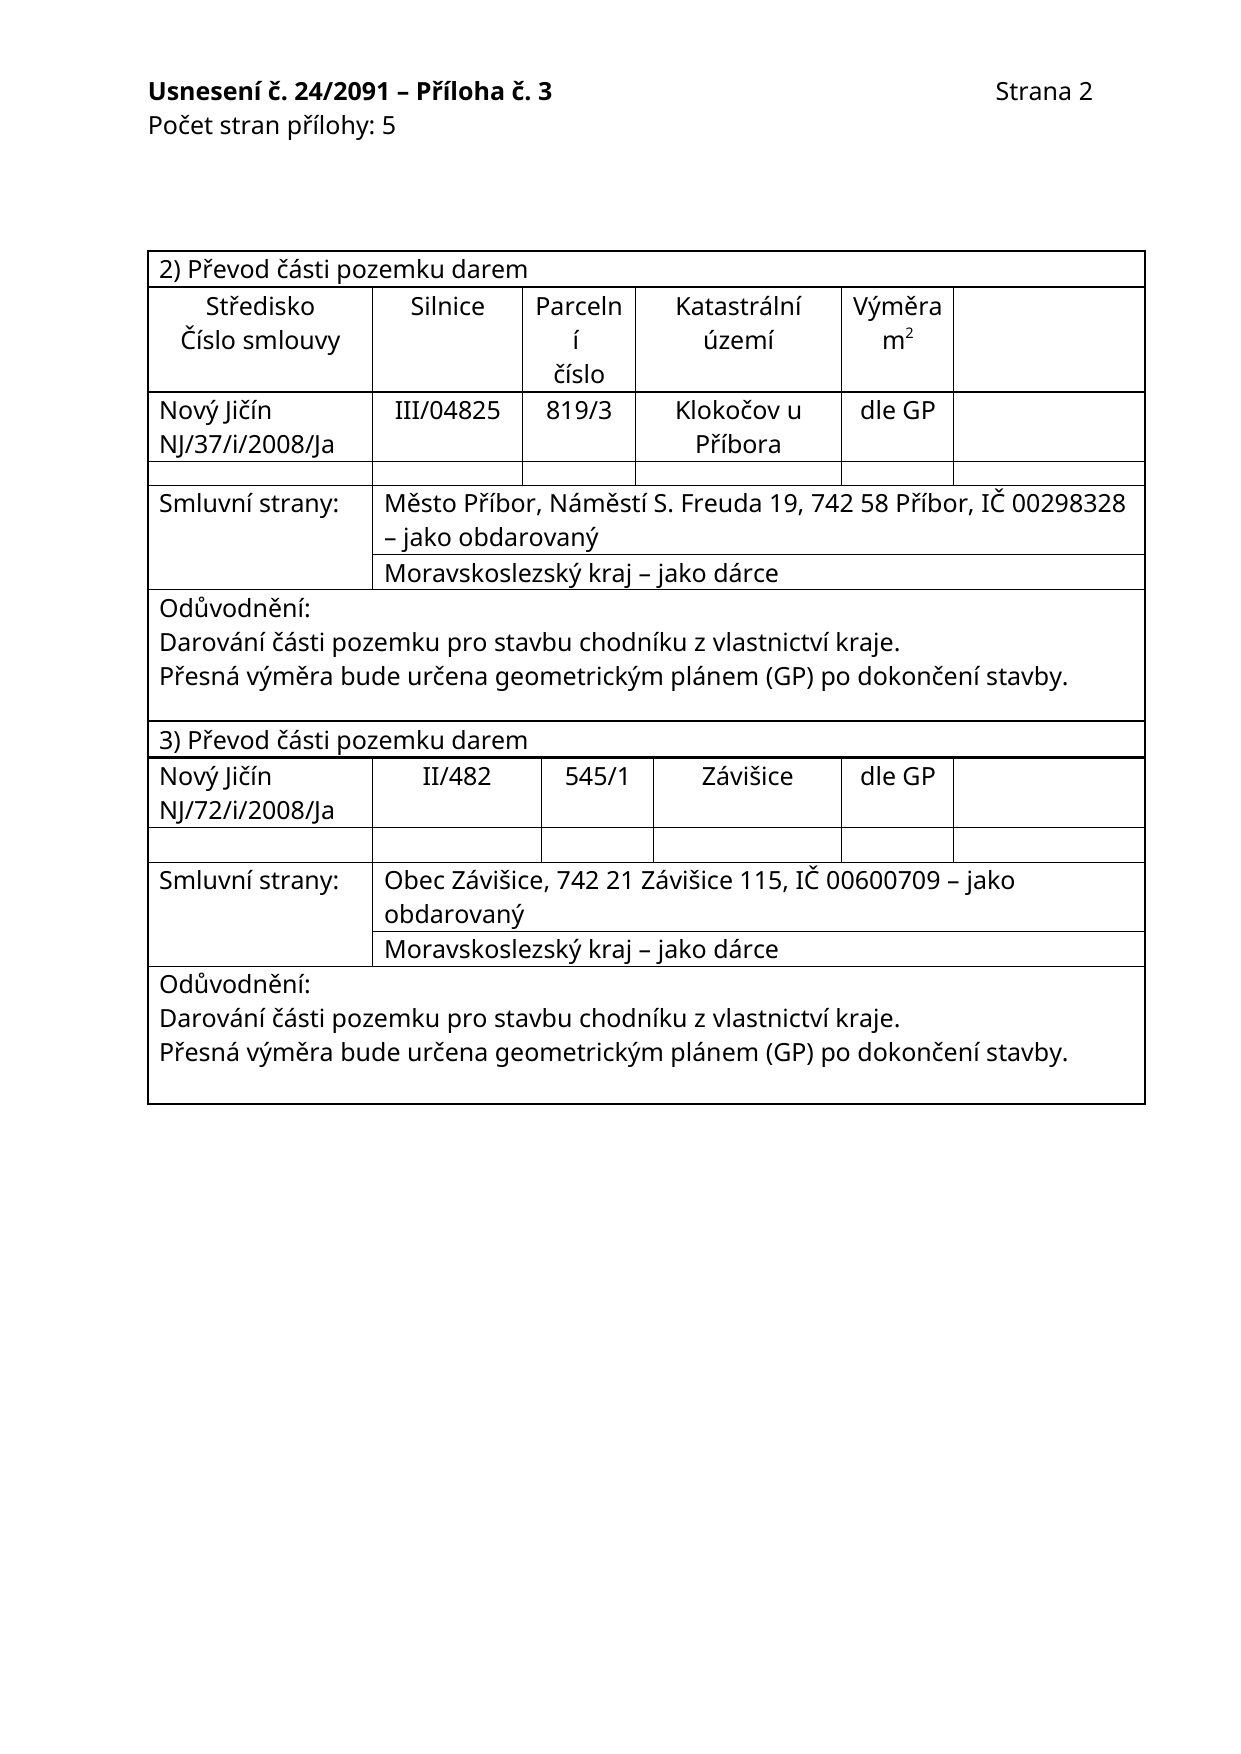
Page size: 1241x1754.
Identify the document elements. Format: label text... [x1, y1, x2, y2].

table_cell III/04825 [373, 393, 522, 461]
table_cell [954, 759, 1144, 827]
table_cell [542, 828, 653, 862]
table_cell Středisko Číslo smlouvy [149, 288, 372, 391]
table_cell 545/1 [542, 759, 653, 827]
table_cell Nový Jičín NJ/37/i/2008/Ja [149, 393, 372, 461]
table_cell Moravskoslezský kraj – jako dárce [373, 932, 1144, 966]
table_header Obec Závišice, 742 21 Závišice 115, IČ 00600709 – jako obdarovaný [373, 863, 1144, 931]
table_cell [954, 288, 1144, 391]
table_cell Katastrální území [636, 288, 841, 391]
table_cell Výměra m2 [842, 288, 953, 391]
table_cell 819/3 [523, 393, 635, 461]
table_cell Smluvní strany: [149, 486, 372, 589]
table_cell Smluvní strany: [149, 863, 372, 966]
table_cell dle GP [842, 759, 953, 827]
table_cell [636, 462, 841, 485]
table_cell [954, 828, 1144, 862]
table_cell [954, 393, 1144, 461]
table_cell Odůvodnění: Darování části pozemku pro stavbu chodníku z vlastnictví kraje. Přesná výměra bude určena geometrickým plánem (GP) po dokončení stavby. [149, 590, 1144, 720]
table_cell Odůvodnění: Darování části pozemku pro stavbu chodníku z vlastnictví kraje. Přesná výměra bude určena geometrickým plánem (GP) po dokončení stavby. [149, 967, 1144, 1103]
table_cell [842, 462, 953, 485]
table_cell Závišice [654, 759, 841, 827]
table_header 2) Převod části pozemku darem [149, 252, 1144, 286]
table_cell [842, 828, 953, 862]
table_cell Moravskoslezský kraj – jako dárce [373, 555, 1144, 589]
table_cell [149, 462, 372, 485]
table_cell [654, 828, 841, 862]
table_cell II/482 [373, 759, 541, 827]
table_cell dle GP [842, 393, 953, 461]
table_cell [373, 462, 522, 485]
table_cell 3) Převod části pozemku darem [149, 722, 1144, 756]
table_cell Silnice [373, 288, 522, 391]
table_cell [523, 462, 635, 485]
table_cell [954, 462, 1144, 485]
table_cell [149, 828, 372, 862]
table_header Město Příbor, Náměstí S. Freuda 19, 742 58 Příbor, IČ 00298328 – jako obdarovaný [373, 486, 1144, 554]
table_cell Nový Jičín NJ/72/i/2008/Ja [149, 759, 372, 827]
table_cell [373, 828, 541, 862]
table_cell Klokočov u Příbora [636, 393, 841, 461]
table_cell Parcelní číslo [523, 288, 635, 391]
